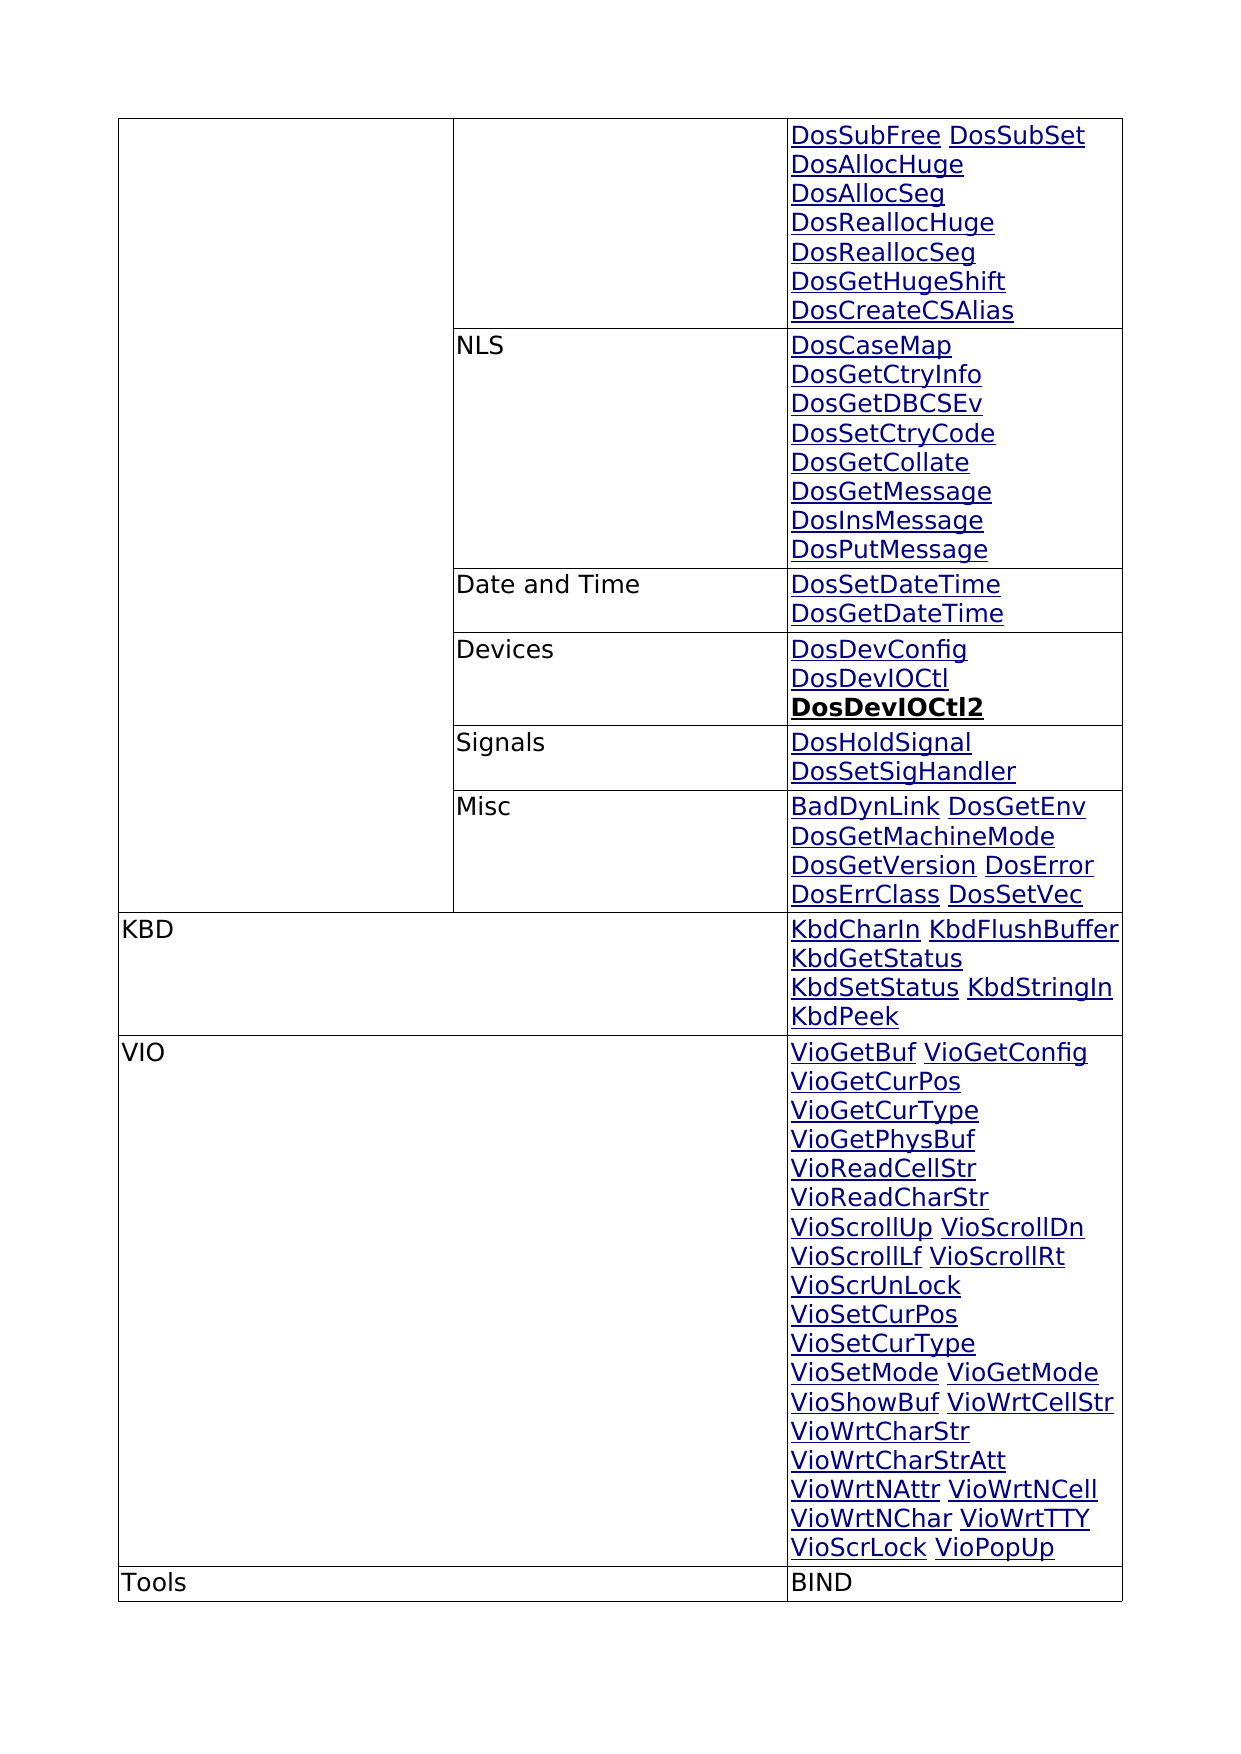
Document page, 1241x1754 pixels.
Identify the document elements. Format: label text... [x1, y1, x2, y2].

table_cell KbdCharIn KbdFlushBuffer KbdGetStatus KbdSetStatus KbdStringIn KbdPeek [788, 913, 1122, 1035]
table_cell VIO [119, 1036, 787, 1566]
table_cell NLS [454, 329, 787, 567]
table_cell Devices [454, 633, 787, 725]
table_cell Signals [454, 726, 787, 789]
table_cell DosHoldSignal DosSetSigHandler [788, 726, 1122, 789]
table_cell DosCaseMap DosGetCtryInfo DosGetDBCSEv DosSetCtryCode DosGetCollate DosGetMessage DosInsMessage DosPutMessage [788, 329, 1122, 567]
table_cell DosDevConfig DosDevIOCtl DosDevIOCtl2 [788, 633, 1122, 725]
table_cell Misc [454, 791, 787, 912]
table_cell [119, 119, 453, 912]
table_cell Date and Time [454, 569, 787, 632]
table_cell DosSubFree DosSubSet DosAllocHuge DosAllocSeg DosReallocHuge DosReallocSeg DosGetHugeShift DosCreateCSAlias [788, 119, 1122, 328]
table_cell BIND [788, 1567, 1122, 1601]
table_cell Tools [119, 1567, 787, 1601]
table_cell BadDynLink DosGetEnv DosGetMachineMode DosGetVersion DosError DosErrClass DosSetVec [788, 791, 1122, 912]
table_cell [454, 119, 787, 328]
table_cell DosSetDateTime DosGetDateTime [788, 569, 1122, 632]
table_cell VioGetBuf VioGetConfig VioGetCurPos VioGetCurType VioGetPhysBuf VioReadCellStr VioReadCharStr VioScrollUp VioScrollDn VioScrollLf VioScrollRt VioScrUnLock VioSetCurPos VioSetCurType VioSetMode VioGetMode VioShowBuf VioWrtCellStr VioWrtCharStr VioWrtCharStrAtt VioWrtNAttr VioWrtNCell VioWrtNChar VioWrtTTY VioScrLock VioPopUp [788, 1036, 1122, 1566]
table_cell KBD [119, 913, 787, 1035]
